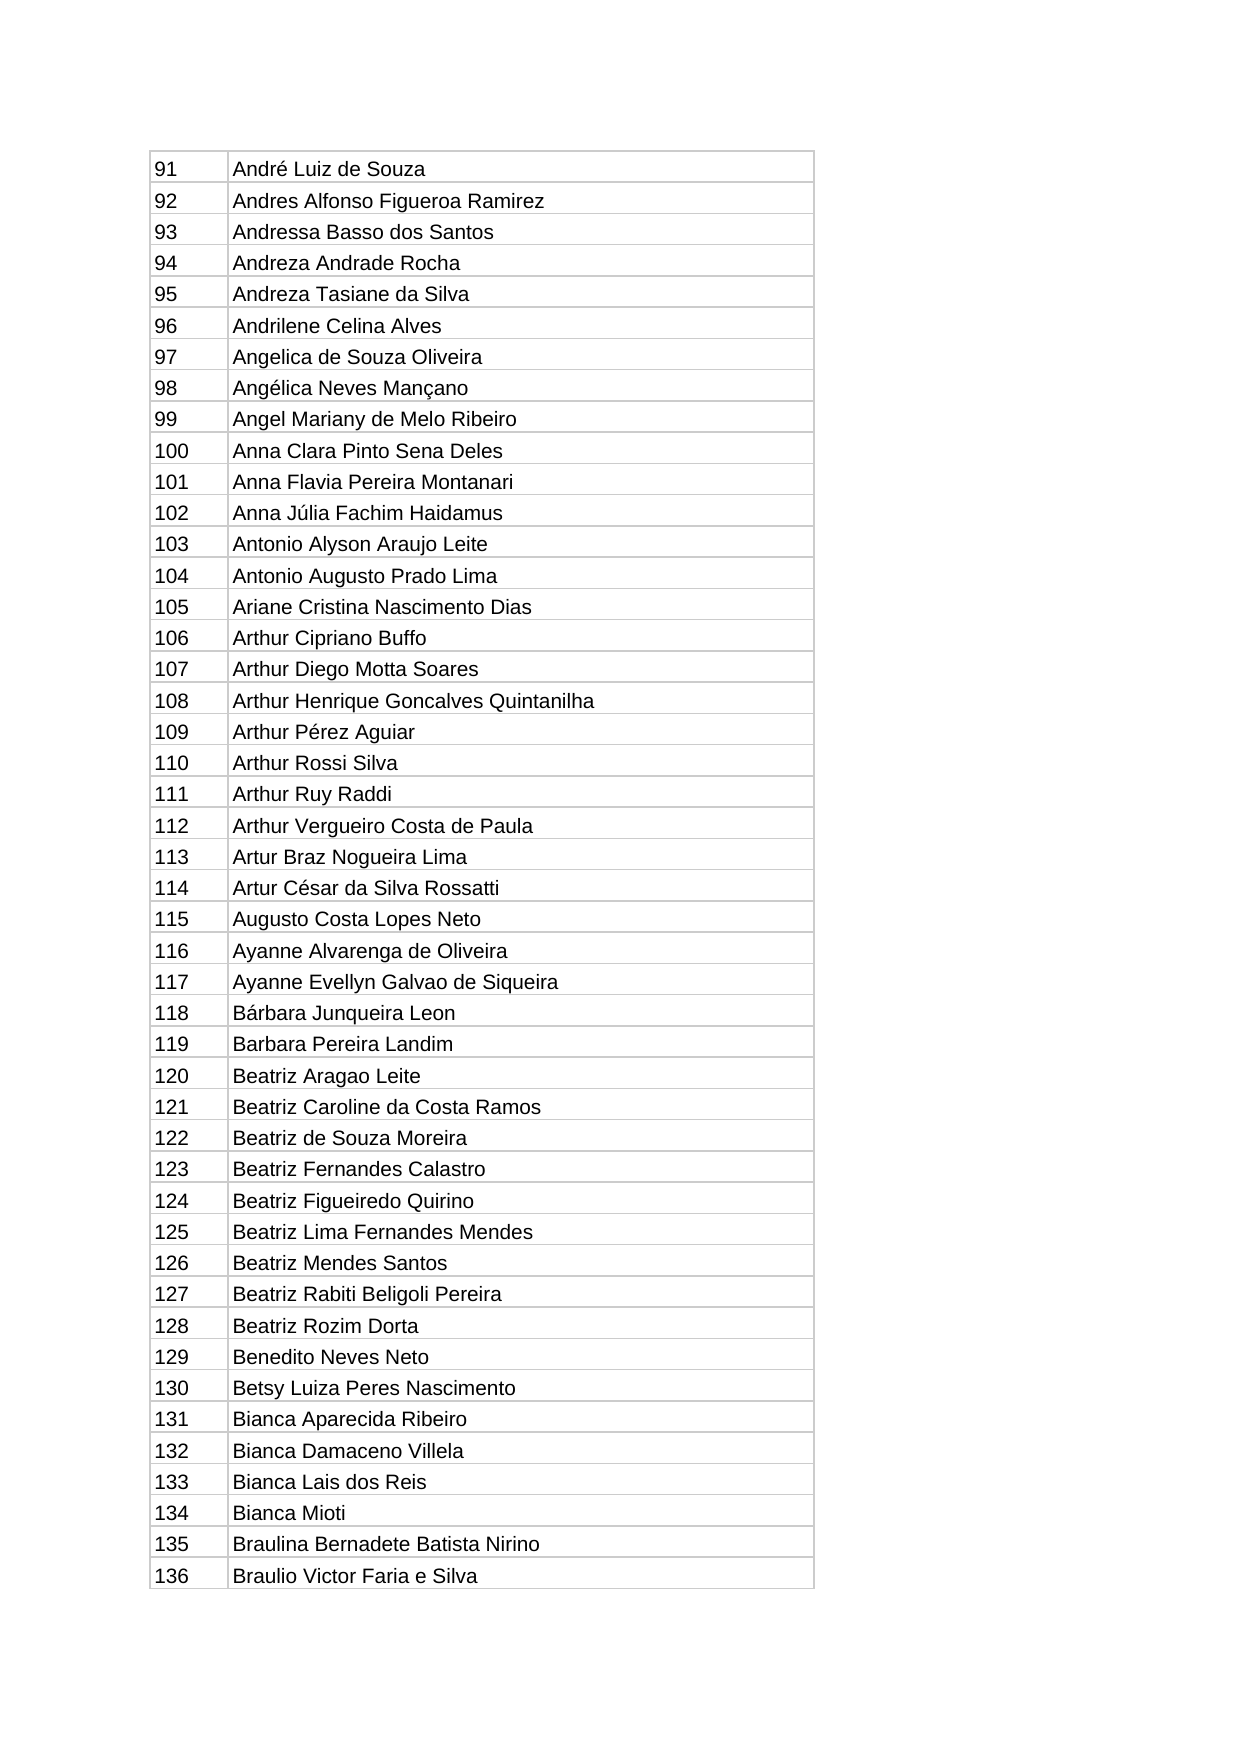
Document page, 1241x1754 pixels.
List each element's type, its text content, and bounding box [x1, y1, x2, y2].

table_cell 125 [151, 1214, 227, 1244]
table_cell Bianca Mioti [229, 1495, 813, 1525]
table_cell 108 [151, 683, 227, 712]
table_cell 127 [151, 1277, 227, 1306]
table_cell Andres Alfonso Figueroa Ramirez [229, 183, 813, 212]
table_cell 129 [151, 1339, 227, 1369]
table_cell 112 [151, 808, 227, 837]
table_cell 98 [151, 370, 227, 400]
table_cell Bárbara Junqueira Leon [229, 995, 813, 1025]
table_cell Angel Mariany de Melo Ribeiro [229, 402, 813, 431]
table_cell Benedito Neves Neto [229, 1339, 813, 1369]
table_cell 105 [151, 589, 227, 619]
table_cell 118 [151, 995, 227, 1025]
table_cell 102 [151, 495, 227, 525]
table_cell Bianca Damaceno Villela [229, 1433, 813, 1462]
table_cell Arthur Pérez Aguiar [229, 714, 813, 744]
table_cell Arthur Ruy Raddi [229, 777, 813, 806]
table_cell 135 [151, 1527, 227, 1556]
table_cell Ayanne Alvarenga de Oliveira [229, 933, 813, 962]
table_cell Angélica Neves Mançano [229, 370, 813, 400]
table_cell Angelica de Souza Oliveira [229, 339, 813, 369]
table_cell 94 [151, 245, 227, 275]
table_cell Beatriz Figueiredo Quirino [229, 1183, 813, 1212]
table_cell Beatriz Fernandes Calastro [229, 1152, 813, 1181]
table_cell 123 [151, 1152, 227, 1181]
table_cell 96 [151, 308, 227, 337]
table_cell Braulio Victor Faria e Silva [229, 1558, 813, 1587]
table_cell 95 [151, 277, 227, 306]
table_cell Bianca Aparecida Ribeiro [229, 1402, 813, 1431]
table_cell 113 [151, 839, 227, 869]
table_cell 110 [151, 745, 227, 775]
table_cell 132 [151, 1433, 227, 1462]
table_cell 103 [151, 527, 227, 556]
table_cell Artur César da Silva Rossatti [229, 870, 813, 900]
table_cell Antonio Alyson Araujo Leite [229, 527, 813, 556]
table_cell 128 [151, 1308, 227, 1337]
table_cell 117 [151, 964, 227, 994]
table_cell 109 [151, 714, 227, 744]
table_cell Anna Júlia Fachim Haidamus [229, 495, 813, 525]
table_cell 99 [151, 402, 227, 431]
table_cell 122 [151, 1120, 227, 1150]
table_cell 130 [151, 1370, 227, 1400]
table_cell Ayanne Evellyn Galvao de Siqueira [229, 964, 813, 994]
table_cell Beatriz Mendes Santos [229, 1245, 813, 1275]
table_cell 97 [151, 339, 227, 369]
table_cell 124 [151, 1183, 227, 1212]
table_cell Beatriz Aragao Leite [229, 1058, 813, 1087]
table_cell Arthur Cipriano Buffo [229, 620, 813, 650]
table_cell 101 [151, 464, 227, 494]
table_cell Antonio Augusto Prado Lima [229, 558, 813, 587]
table_cell Arthur Rossi Silva [229, 745, 813, 775]
table_cell André Luiz de Souza [229, 152, 813, 181]
table_cell 116 [151, 933, 227, 962]
table_cell Augusto Costa Lopes Neto [229, 902, 813, 931]
table_cell 121 [151, 1089, 227, 1119]
table_cell 100 [151, 433, 227, 462]
table_cell Beatriz Caroline da Costa Ramos [229, 1089, 813, 1119]
table_cell 134 [151, 1495, 227, 1525]
table_cell 92 [151, 183, 227, 212]
table_cell 111 [151, 777, 227, 806]
table_cell 91 [151, 152, 227, 181]
table_cell Beatriz Lima Fernandes Mendes [229, 1214, 813, 1244]
table_cell Arthur Henrique Goncalves Quintanilha [229, 683, 813, 712]
table_cell 120 [151, 1058, 227, 1087]
table_cell Ariane Cristina Nascimento Dias [229, 589, 813, 619]
table_cell Andressa Basso dos Santos [229, 214, 813, 244]
table_cell Andreza Tasiane da Silva [229, 277, 813, 306]
table_cell Anna Clara Pinto Sena Deles [229, 433, 813, 462]
table_cell 114 [151, 870, 227, 900]
table_cell Barbara Pereira Landim [229, 1027, 813, 1056]
table_cell 133 [151, 1464, 227, 1494]
table_cell Arthur Vergueiro Costa de Paula [229, 808, 813, 837]
table_cell Arthur Diego Motta Soares [229, 652, 813, 681]
table_cell Andreza Andrade Rocha [229, 245, 813, 275]
table_cell 93 [151, 214, 227, 244]
table_cell Beatriz Rozim Dorta [229, 1308, 813, 1337]
table_cell 136 [151, 1558, 227, 1587]
table_cell 126 [151, 1245, 227, 1275]
table_cell Beatriz de Souza Moreira [229, 1120, 813, 1150]
table_cell Artur Braz Nogueira Lima [229, 839, 813, 869]
table_cell Braulina Bernadete Batista Nirino [229, 1527, 813, 1556]
table_cell 104 [151, 558, 227, 587]
table_cell Beatriz Rabiti Beligoli Pereira [229, 1277, 813, 1306]
table_cell Andrilene Celina Alves [229, 308, 813, 337]
table_cell Anna Flavia Pereira Montanari [229, 464, 813, 494]
table_cell 131 [151, 1402, 227, 1431]
table_cell 119 [151, 1027, 227, 1056]
table_cell 115 [151, 902, 227, 931]
table_cell Bianca Lais dos Reis [229, 1464, 813, 1494]
table_cell 106 [151, 620, 227, 650]
table_cell Betsy Luiza Peres Nascimento [229, 1370, 813, 1400]
table_cell 107 [151, 652, 227, 681]
